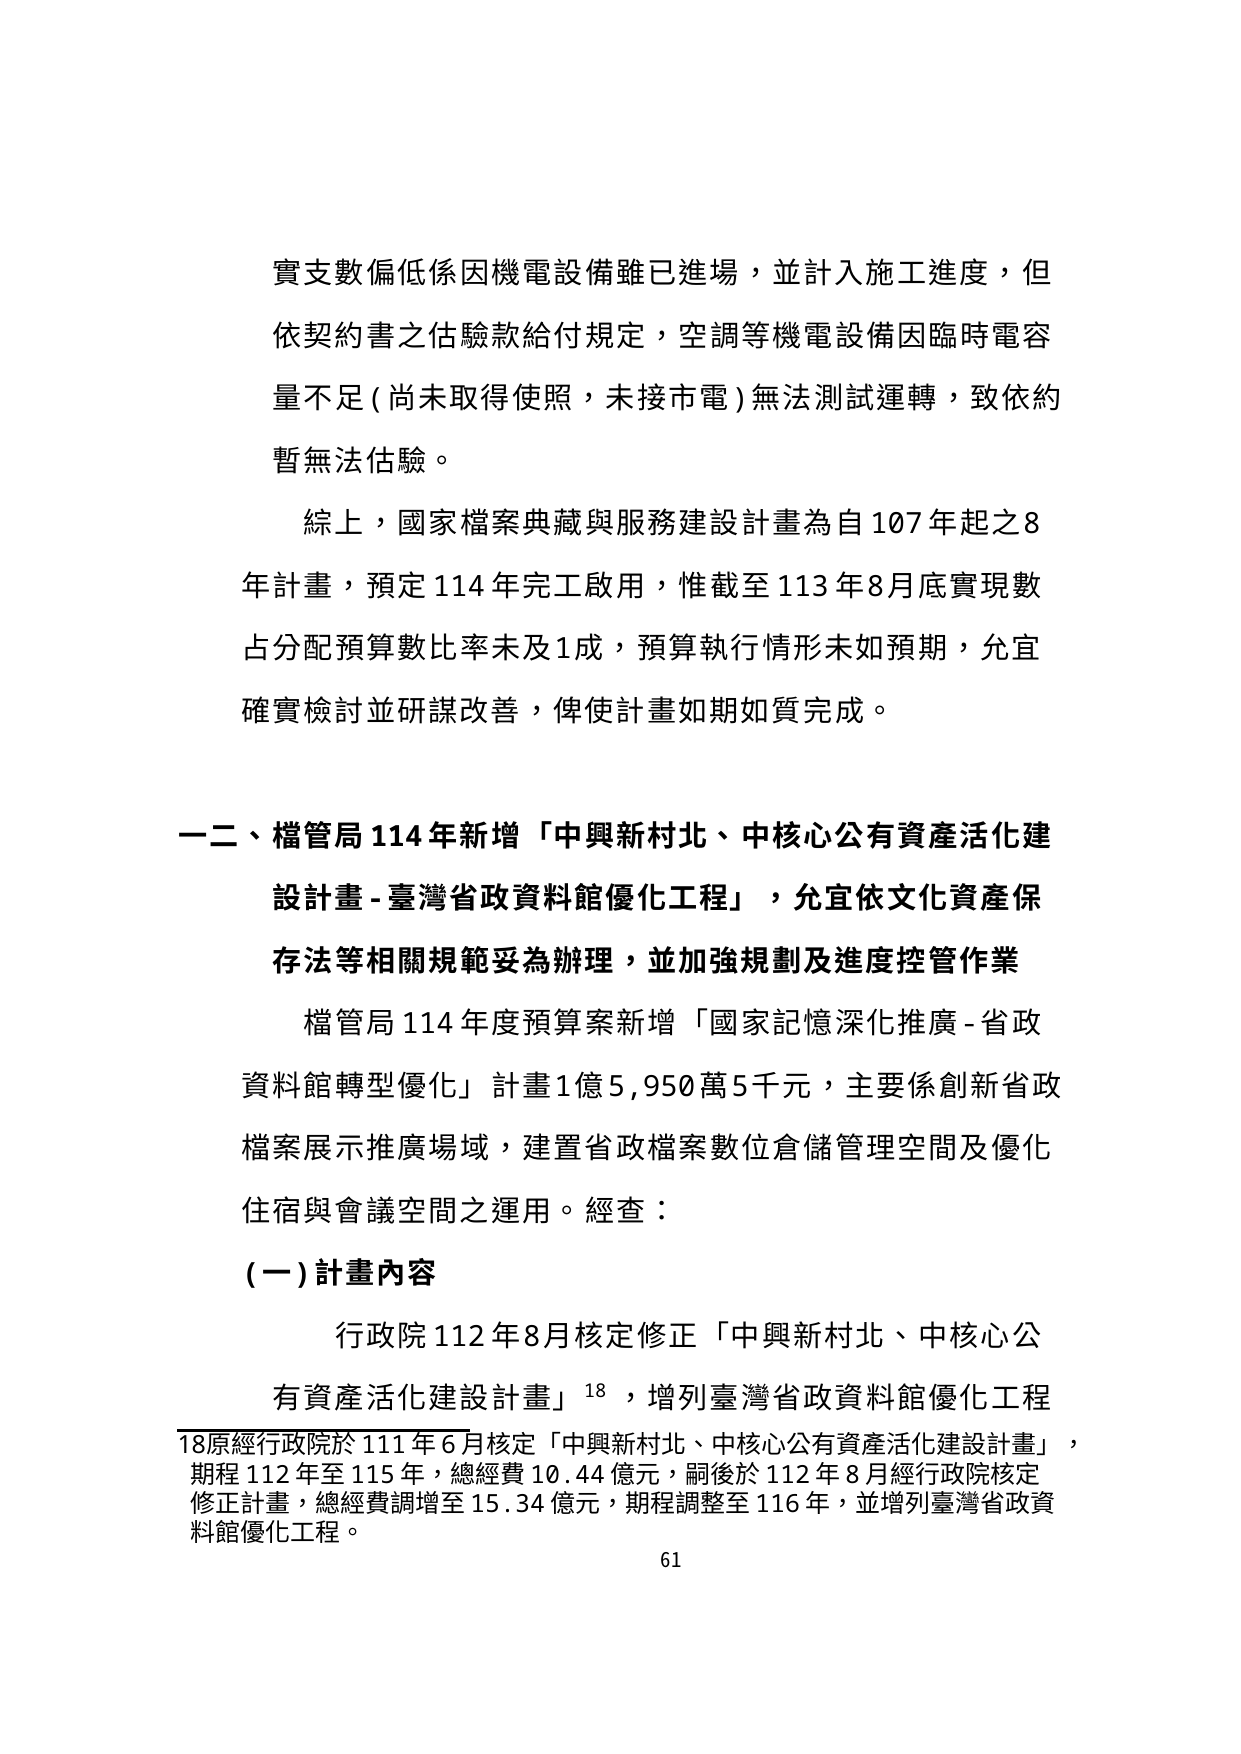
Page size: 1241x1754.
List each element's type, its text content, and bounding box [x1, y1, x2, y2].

text 該計畫112年度預算數8億6,799萬5千元，實現數6億2,339萬1千元，保留數2億4,459萬8千元，保留數占預算數比率為28.18%，執行情形容有改善空間，據檔管局說明，保留數主要係大量機電設備尚待安裝定位後，始辦理估驗付款，另有撥付廠商之預付款，將隨工程估驗計價逐期平均轉正，爰依規定辦理預算保留。另該計畫截至113年度8月底止實現數占分配預算數比率2.48%，占全年預算數比率1.27%，預算執行情形欠佳，據該局說明，實支數偏低係因機電設備雖已進場，並計入施工進度，但依契約書之估驗款給付規定，空調等機電設備因臨時電容量不足(尚未取得使照，未接市電)無法測試運轉，致依約暫無法估驗。 [266, 229, 1063, 479]
text 行政院112年8月核定修正「中興新村北、中核心公有資產活化建設計畫」，增列臺灣省政資料館優化工程經費3.98億元(經費需求詳表1)，計畫期程4年(113至116年)，檔管局114年度預算案編列1億5,950萬5千元，辦理優化工程以完善建置省政紀錄數位應用、展示、教育推廣等多元場域，並將陳舊之會議、聚會及住宿接待等空間進行優化，促進館舍空間有效運用及中興新村整體性之發展。 [266, 1292, 1063, 1417]
text 一二、檔管局114年新增「中興新村北、中核心公有資產活化建設計畫-臺灣省政資料館優化工程」，允宜依文化資產保存法等相關規範妥為辦理，並加強規劃及進度控管作業 [177, 792, 1063, 979]
text (一)計畫內容 [236, 1229, 1063, 1292]
text 檔管局114年度預算案新增「國家記憶深化推廣-省政資料館轉型優化」計畫1億5,950萬5千元，主要係創新省政檔案展示推廣場域，建置省政檔案數位倉儲管理空間及優化住宿與會議空間之運用。經查： [236, 979, 1063, 1229]
text 綜上，國家檔案典藏與服務建設計畫為自107年起之8年計畫，預定114年完工啟用，惟截至113年8月底實現數占分配預算數比率未及1成，預算執行情形未如預期，允宜確實檢討並研謀改善，俾使計畫如期如質完成。 [236, 479, 1063, 729]
text 原經行政院於111年6月核定「中興新村北、中核心公有資產活化建設計畫」，期程112年至115年，總經費10.44億元，嗣後於112年8月經行政院核定修正計畫，總經費調增至15.34億元，期程調整至116年，並增列臺灣省政資料館優化工程。 [177, 1431, 1063, 1547]
